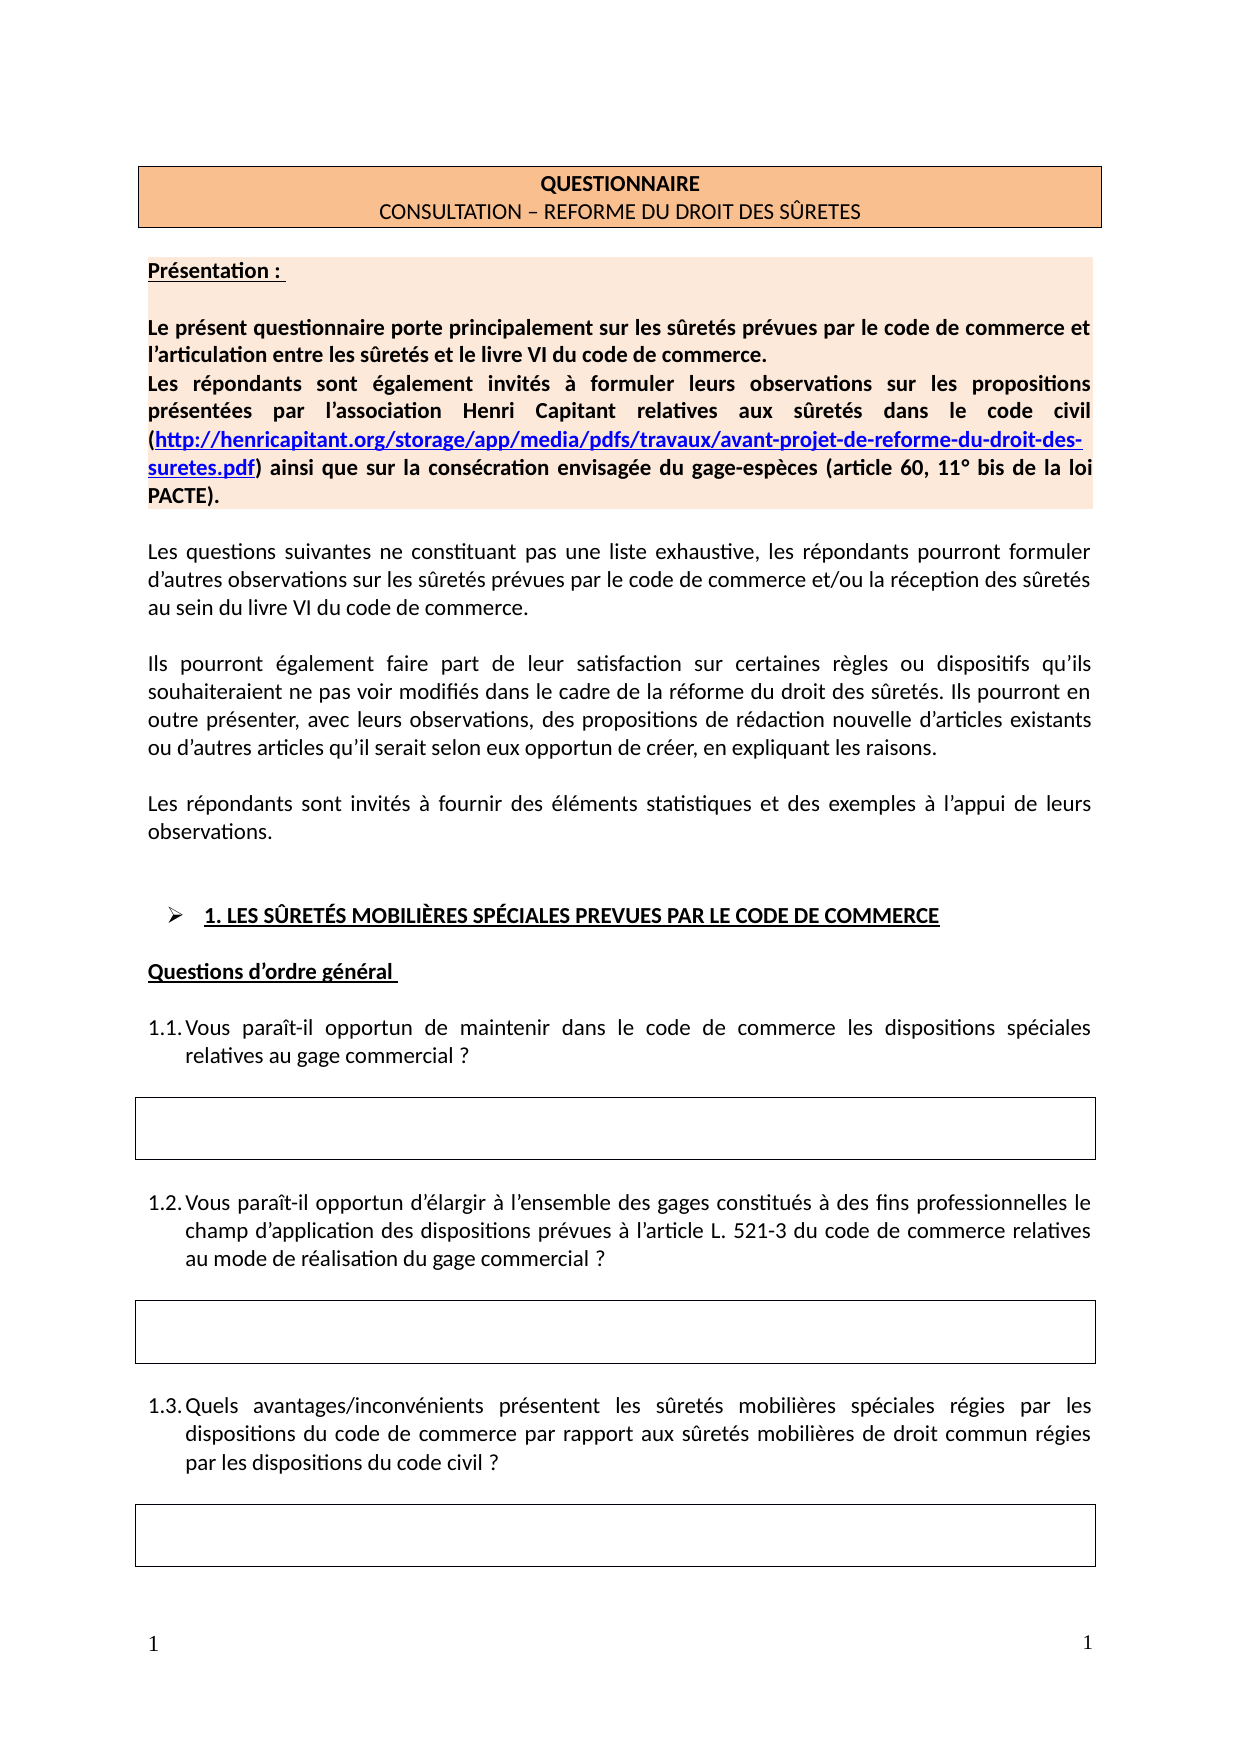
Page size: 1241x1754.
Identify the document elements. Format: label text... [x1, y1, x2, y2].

text Les questions suivantes ne constituant pas une liste exhaustive, les répondants pourront formuler d’autres observations sur les sûretés prévues par le code de commerce et/ou la réception des sûretés au sein du livre VI du code de commerce. [148, 537, 1093, 621]
text Présentation : [148, 257, 1093, 284]
table_header [136, 1301, 1095, 1362]
list Vous paraît-il opportun d’élargir à l’ensemble des gages constitués à des fins professionnelles le champ d’application des dispositions prévues à l’article L. 521-3 du code de commerce relatives au mode de réalisation du gage commercial ? [148, 1188, 1093, 1272]
table_header [136, 1098, 1095, 1159]
list Quels avantages/inconvénients présentent les sûretés mobilières spéciales régies par les dispositions du code de commerce par rapport aux sûretés mobilières de droit commun régies par les dispositions du code civil ? [148, 1392, 1093, 1476]
text QUESTIONNAIRE [139, 167, 1101, 194]
list 1. LES SÛRETÉS MOBILIÈRES SPÉCIALES PREVUES PAR LE CODE DE COMMERCE [166, 901, 1093, 929]
text Ils pourront également faire part de leur satisfaction sur certaines règles ou dispositifs qu’ils souhaiteraient ne pas voir modifiés dans le cadre de la réforme du droit des sûretés. Ils pourront en outre présenter, avec leurs observations, des propositions de rédaction nouvelle d’articles existants ou d’autres articles qu’il serait selon eux opportun de créer, en expliquant les raisons. [148, 649, 1093, 761]
list Vous paraît-il opportun de maintenir dans le code de commerce les dispositions spéciales relatives au gage commercial ? [148, 1013, 1093, 1069]
text Les répondants sont également invités à formuler leurs observations sur les propositions présentées par l’association Henri Capitant relatives aux sûretés dans le code civil (http://henricapitant.org/storage/app/media/pdfs/travaux/avant-projet-de-reforme-du-droit-des-suretes.pdf) ainsi que sur la consécration envisagée du gage-espèces (article 60, 11° bis de la loi PACTE). [148, 369, 1093, 509]
table_header [136, 1505, 1095, 1566]
text CONSULTATION – REFORME DU DROIT DES SÛRETES [139, 194, 1101, 227]
text Les répondants sont invités à fournir des éléments statistiques et des exemples à l’appui de leurs observations. [148, 789, 1093, 845]
text Questions d’ordre général [148, 957, 1093, 985]
text Le présent questionnaire porte principalement sur les sûretés prévues par le code de commerce et l’articulation entre les sûretés et le livre VI du code de commerce. [148, 313, 1093, 369]
